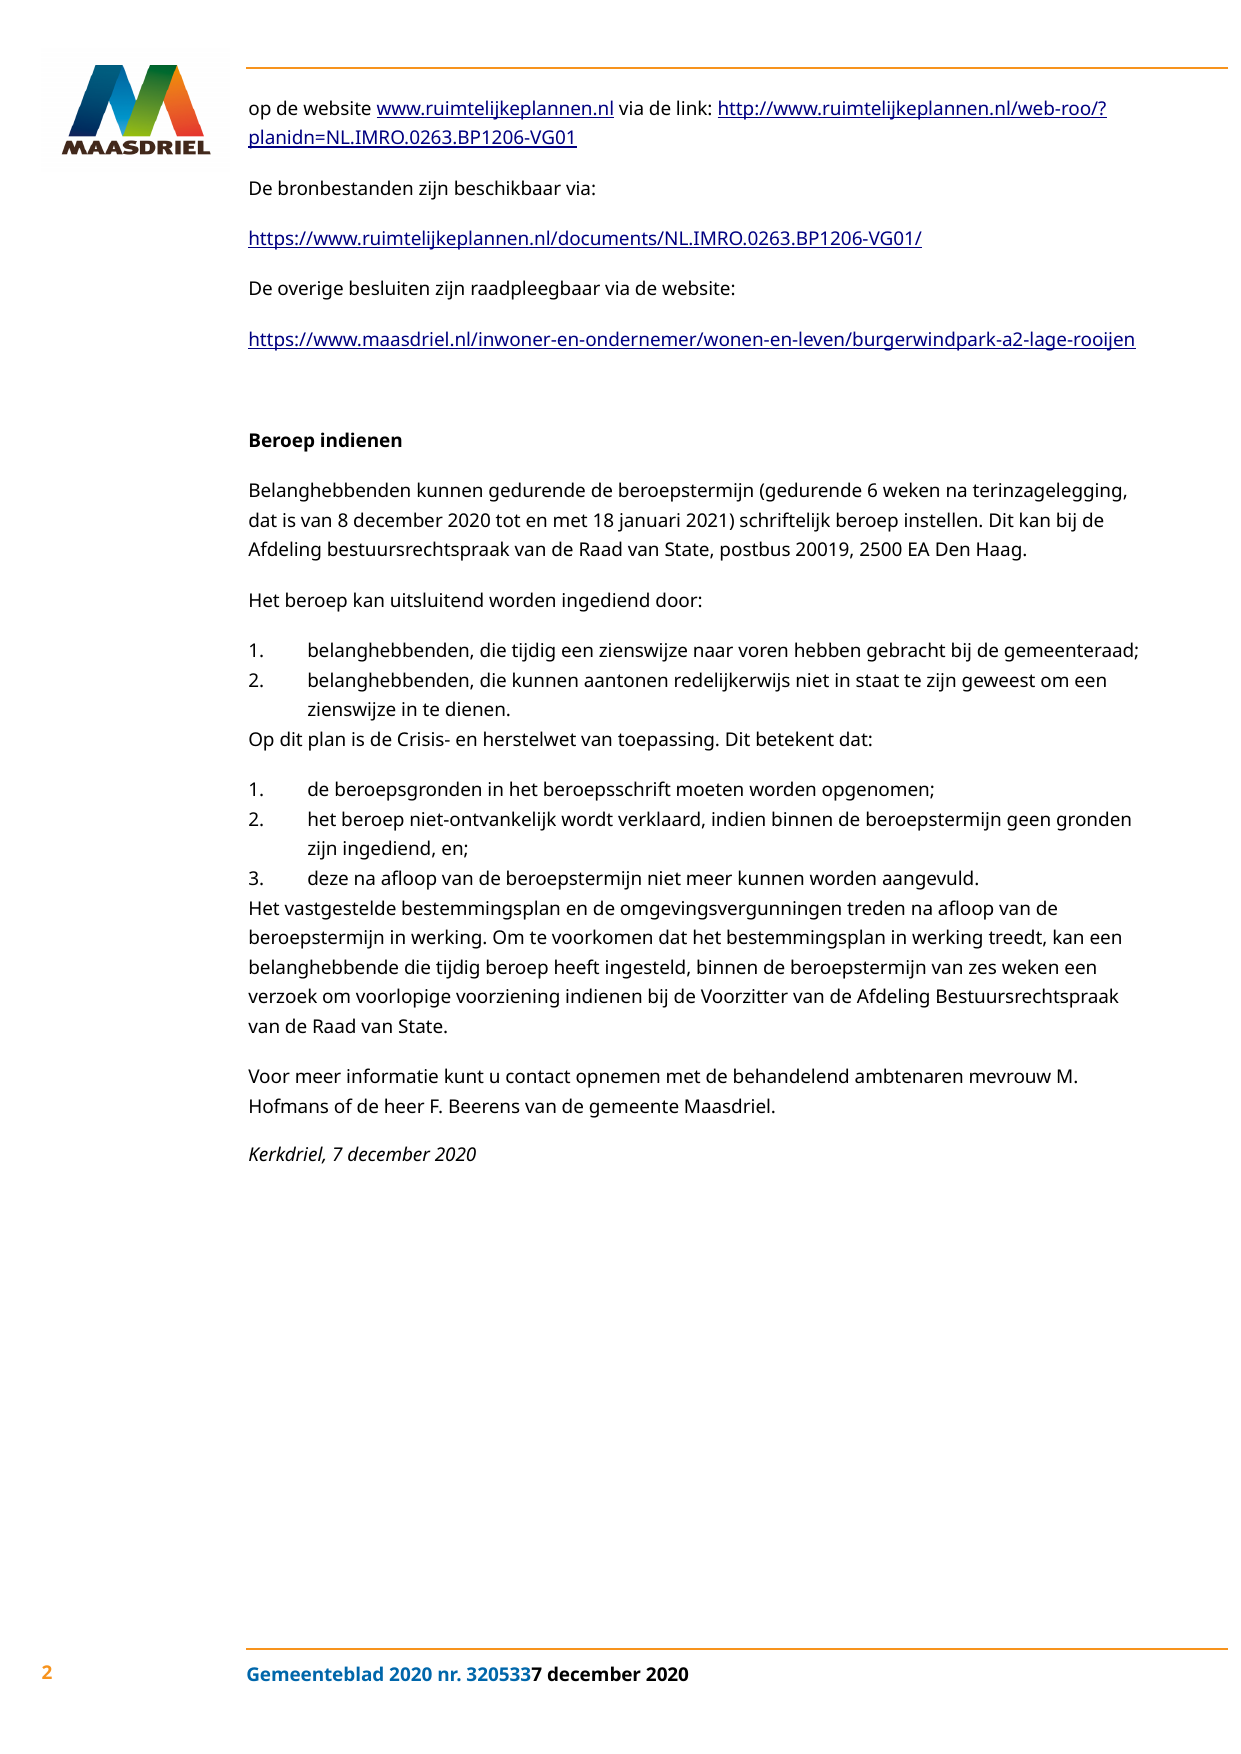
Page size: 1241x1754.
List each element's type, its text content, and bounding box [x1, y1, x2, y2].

text De overige besluiten zijn raadpleegbaar via de website: [248, 276, 1152, 301]
text Belanghebbenden kunnen gedurende de beroepstermijn (gedurende 6 weken na terinzagelegging, dat is van 8 december 2020 tot en met 18 januari 2021) schriftelijk beroep instellen. Dit kan bij de Afdeling bestuursrechtspraak van de Raad van State, postbus 20019, 2500 EA Den Haag. [248, 477, 1152, 562]
picture [41, 47, 231, 172]
text Voor meer informatie kunt u contact opnemen met de behandelend ambtenaren mevrouw M. Hofmans of de heer F. Beerens van de gemeente Maasdriel. [248, 1063, 1152, 1119]
list de beroepsgronden in het beroepsschrift moeten worden opgenomen; [248, 776, 1152, 802]
text https://www.ruimtelijkeplannen.nl/documents/NL.IMRO.0263.BP1206-VG01/ [248, 225, 1152, 251]
text Het beroep kan uitsluitend worden ingediend door: [248, 587, 1152, 613]
text Het vastgestelde bestemmingsplan en de omgevingsvergunningen treden na afloop van de beroepstermijn in werking. Om te voorkomen dat het bestemmingsplan in werking treedt, kan een belanghebbende die tijdig beroep heeft ingesteld, binnen de beroepstermijn van zes weken een verzoek om voorlopige voorziening indienen bij de Voorzitter van de Afdeling Bestuursrechtspraak van de Raad van State. [248, 895, 1152, 1039]
text Op dit plan is de Crisis- en herstelwet van toepassing. Dit betekent dat: [248, 726, 1152, 752]
list belanghebbenden, die tijdig een zienswijze naar voren hebben gebracht bij de gemeenteraad; [248, 637, 1152, 663]
text De bronbestanden zijn beschikbaar via: [248, 175, 1152, 201]
text Beroep indienen [248, 427, 1152, 453]
text Kerkdriel, 7 december 2020 [248, 1141, 1152, 1167]
list deze na afloop van de beroepstermijn niet meer kunnen worden aangevuld. [248, 865, 1152, 891]
text https://www.maasdriel.nl/inwoner-en-ondernemer/wonen-en-leven/burgerwindpark-a2-lage-rooijen [248, 326, 1152, 352]
list belanghebbenden, die kunnen aantonen redelijkerwijs niet in staat te zijn geweest om een zienswijze in te dienen. [248, 667, 1152, 722]
list het beroep niet-ontvankelijk wordt verklaard, indien binnen de beroepstermijn geen gronden zijn ingediend, en; [248, 806, 1152, 861]
text op de website www.ruimtelijkeplannen.nl via de link: http://www.ruimtelijkeplannen.nl/web-roo/?planidn=NL.IMRO.0263.BP1206-VG01 [248, 95, 1152, 150]
